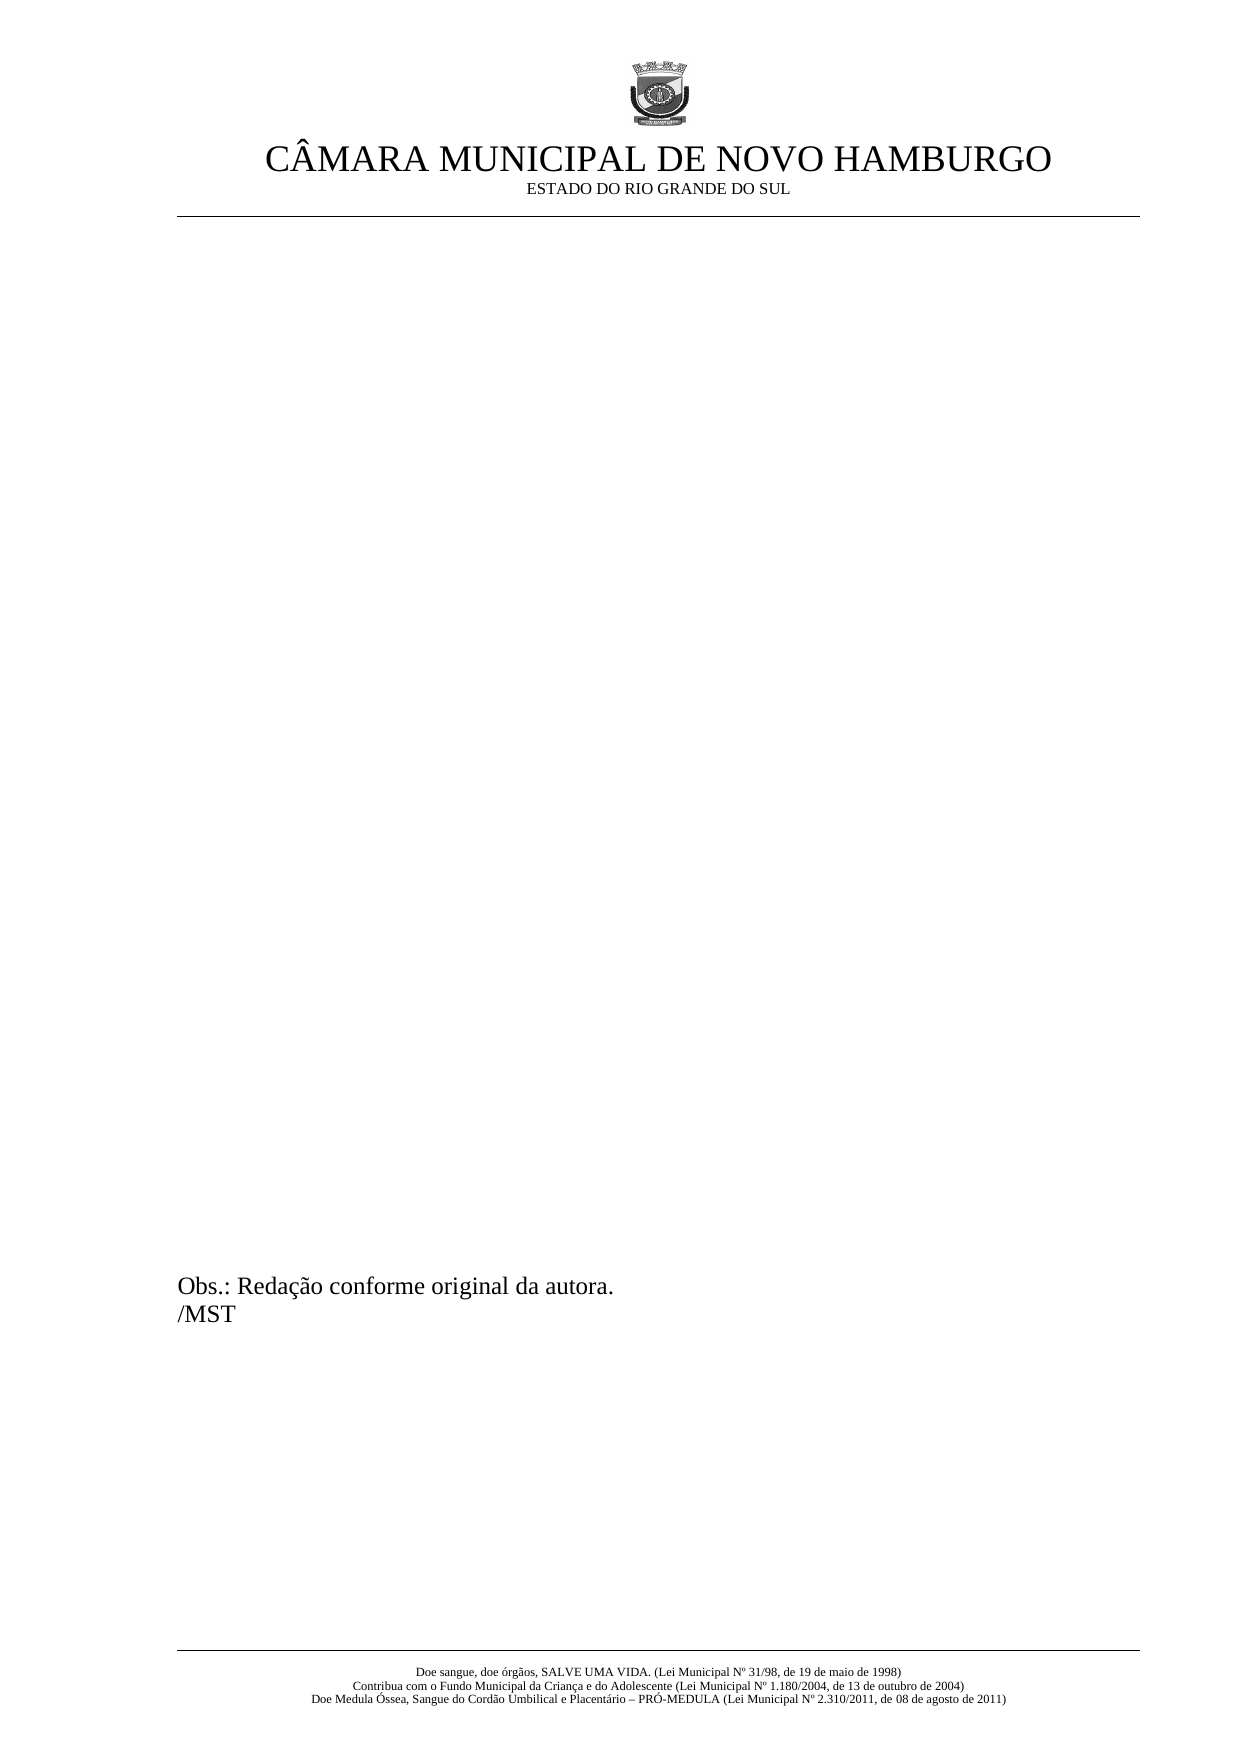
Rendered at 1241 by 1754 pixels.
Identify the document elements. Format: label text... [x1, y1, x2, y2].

text /MST [177, 1300, 1140, 1327]
text Obs.: Redação conforme original da autora. [177, 1272, 1140, 1300]
